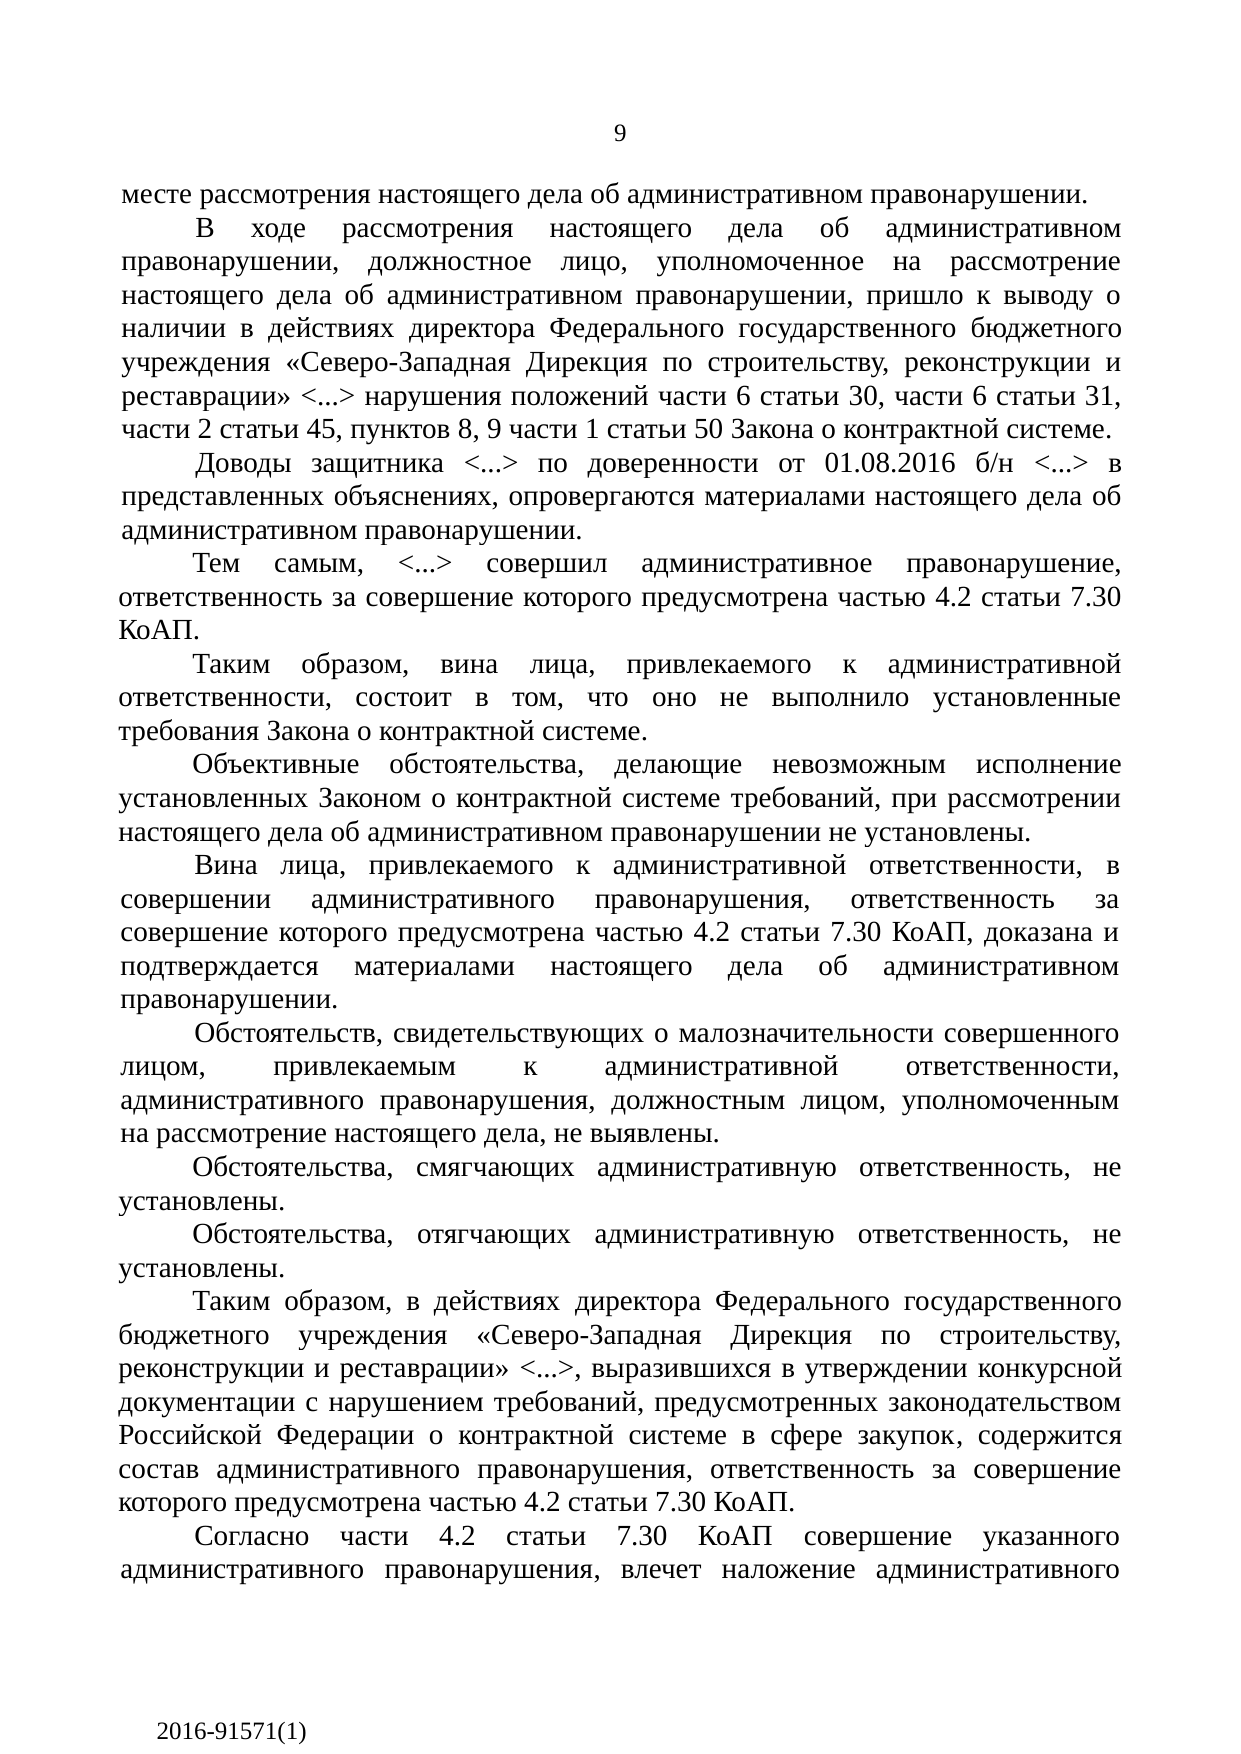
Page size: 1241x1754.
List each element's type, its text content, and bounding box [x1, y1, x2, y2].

text Доводы защитника <...> по доверенности от 01.08.2016 б/н <...> в представленных объяснениях, опровергаются материалами настоящего дела об административном правонарушении. [121, 445, 1122, 545]
text Вина лица, привлекаемого к административной ответственности, в совершении административного правонарушения, ответственность за совершение которого предусмотрена частью 4.2 статьи 7.30 КоАП, доказана и подтверждается материалами настоящего дела об административном правонарушении. [120, 847, 1120, 1015]
text Согласно части 4.2 статьи 7.30 КоАП совершение указанного административного правонарушения, влечет наложение административного [120, 1518, 1120, 1585]
text Таким образом, вина лица, привлекаемого к административной ответственности, состоит в том, что оно не выполнило установленные требования Закона о контрактной системе. [118, 646, 1122, 747]
text В ходе рассмотрения настоящего дела об административном правонарушении, должностное лицо, уполномоченное на рассмотрение настоящего дела об административном правонарушении, пришло к выводу о наличии в действиях директора Федерального государственного бюджетного учреждения «Северо-Западная Дирекция по строительству, реконструкции и реставрации» <...> нарушения положений части 6 статьи 30, части 6 статьи 31, части 2 статьи 45, пунктов 8, 9 части 1 статьи 50 Закона о контрактной системе. [121, 210, 1122, 445]
text Тем самым, <...> совершил административное правонарушение, ответственность за совершение которого предусмотрена частью 4.2 статьи 7.30 КоАП. [118, 545, 1122, 646]
text Обстоятельства, отягчающих административную ответственность, не установлены. [118, 1216, 1122, 1283]
text месте рассмотрения настоящего дела об административном правонарушении. [121, 176, 1122, 210]
text Обстоятельств, свидетельствующих о малозначительности совершенного лицом, привлекаемым к административной ответственности, административного правонарушения, должностным лицом, уполномоченным на рассмотрение настоящего дела, не выявлены. [120, 1015, 1120, 1149]
text Обстоятельства, смягчающих административную ответственность, не установлены. [118, 1149, 1122, 1216]
text Объективные обстоятельства, делающие невозможным исполнение установленных Законом о контрактной системе требований, при рассмотрении настоящего дела об административном правонарушении не установлены. [118, 747, 1122, 847]
text Таким образом, в действиях директора Федерального государственного бюджетного учреждения «Северо-Западная Дирекция по строительству, реконструкции и реставрации» <...>, выразившихся в утверждении конкурсной документации с нарушением требований, предусмотренных законодательством Российской Федерации о контрактной системе в сфере закупок, содержится состав административного правонарушения, ответственность за совершение которого предусмотрена частью 4.2 статьи 7.30 КоАП. [118, 1283, 1122, 1518]
